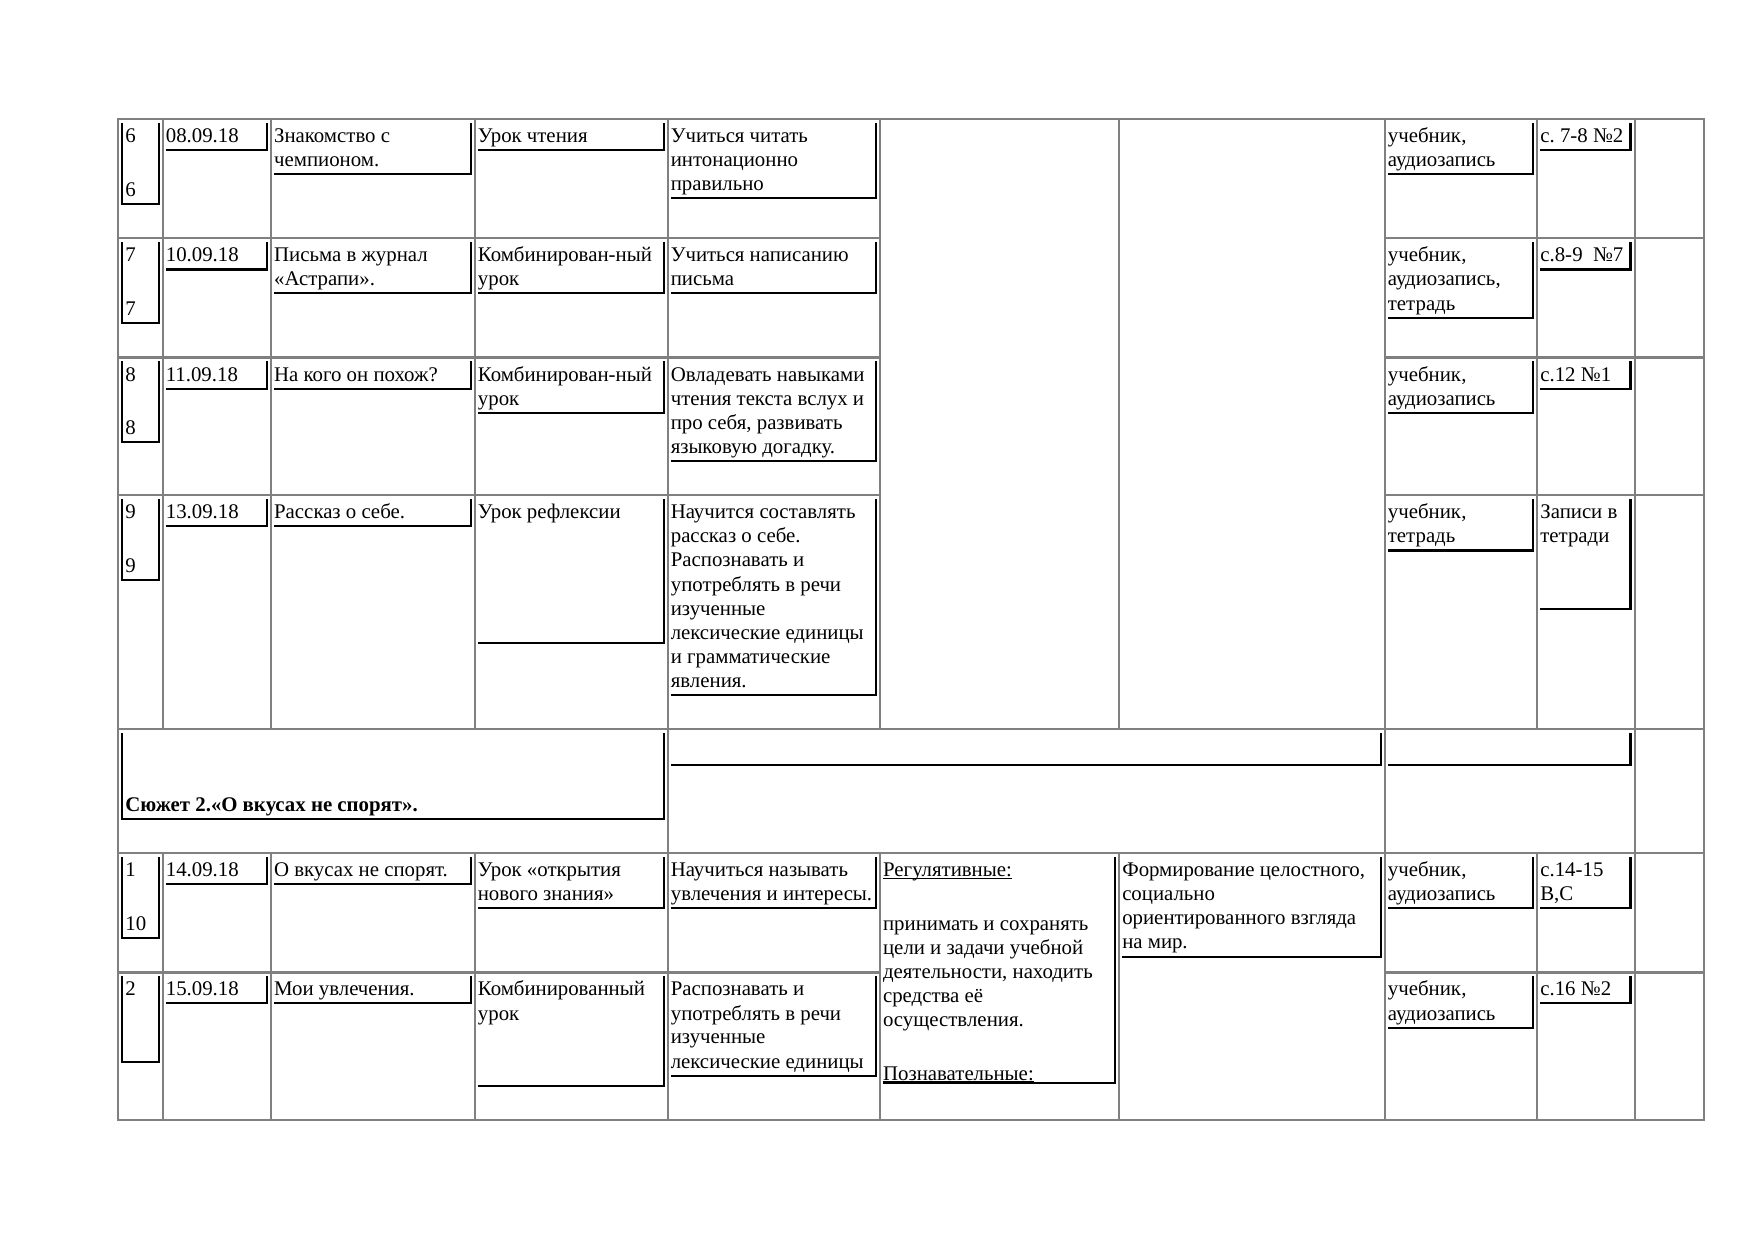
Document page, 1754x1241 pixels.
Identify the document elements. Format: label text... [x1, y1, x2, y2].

table_cell Урок «открытия нового знания» [476, 854, 667, 971]
table_cell с.8-9 №7 [1538, 239, 1634, 356]
table_cell [1636, 974, 1703, 1119]
table_cell учебник, аудиозапись [1386, 120, 1536, 237]
table_cell 08.09.18 [164, 120, 270, 237]
table_cell Формирование целостного, социально ориентированного взгляда на мир. [1120, 854, 1384, 1119]
table_cell с.12 №1 [1538, 359, 1634, 494]
table_cell 9 9 [119, 496, 162, 728]
table_cell 8 8 [119, 359, 162, 494]
table_cell [669, 730, 1384, 852]
table_cell 13.09.18 [164, 496, 270, 728]
table_cell [1636, 120, 1703, 237]
table_cell Овладевать навыками чтения текста вслух и про себя, развивать языковую догадку. [669, 359, 879, 494]
table_cell [1636, 854, 1703, 971]
table_cell 6 6 [119, 120, 162, 237]
table_cell Научиться называть увлечения и интересы. [669, 854, 879, 971]
table_cell Урок рефлексии [476, 496, 667, 728]
table_cell с.16 №2 [1538, 974, 1634, 1119]
table_cell учебник, аудиозапись [1386, 854, 1536, 971]
table_cell 1 10 [119, 854, 162, 971]
table_cell О вкусах не спорят. [272, 854, 474, 971]
table_cell Рассказ о себе. [272, 496, 474, 728]
table_cell Письма в журнал «Астрапи». [272, 239, 474, 356]
table_cell Мои увлечения. [272, 974, 474, 1119]
table_cell [1636, 496, 1703, 728]
table_cell 14.09.18 [164, 854, 270, 971]
table_cell [1636, 359, 1703, 494]
table_cell Научится составлять рассказ о себе. Распознавать и употреблять в речи изученные лексические единицы и грамматические явления. [669, 496, 879, 728]
table_cell 7 7 [119, 239, 162, 356]
table_cell учебник, тетрадь [1386, 496, 1536, 728]
table_cell учебник, аудиозапись [1386, 974, 1536, 1119]
table_cell [1120, 120, 1384, 728]
table_cell Регулятивные: принимать и сохранять цели и задачи учебной деятельности, находить средства её осуществления. Познавательные: [881, 854, 1118, 1119]
table_cell учебник, аудиозапись, тетрадь [1386, 239, 1536, 356]
table_cell Знакомство с чемпионом. [272, 120, 474, 237]
table_cell Записи в тетради [1538, 496, 1634, 728]
table_cell с. 7-8 №2 [1538, 120, 1634, 237]
table_cell Комбинирован-ный урок [476, 359, 667, 494]
table_cell 11.09.18 [164, 359, 270, 494]
table_cell Распознавать и употреблять в речи изученные лексические единицы [669, 974, 879, 1119]
table_cell [1386, 730, 1634, 852]
table_cell [1636, 239, 1703, 356]
table_cell Учиться читать интонационно правильно [669, 120, 879, 237]
table_cell 10.09.18 [164, 239, 270, 356]
table_cell с.14-15 В,С [1538, 854, 1634, 971]
table_cell [881, 120, 1118, 728]
table_cell Сюжет 2.«О вкусах не спорят». [119, 730, 667, 852]
table_cell 15.09.18 [164, 974, 270, 1119]
table_cell Учиться написанию письма [669, 239, 879, 356]
table_cell [1636, 730, 1703, 852]
table_cell Комбинирован-ный урок [476, 239, 667, 356]
table_cell учебник, аудиозапись [1386, 359, 1536, 494]
table_cell 2 [119, 974, 162, 1119]
table_cell Комбинированный урок [476, 974, 667, 1119]
table_cell Урок чтения [476, 120, 667, 237]
table_cell На кого он похож? [272, 359, 474, 494]
